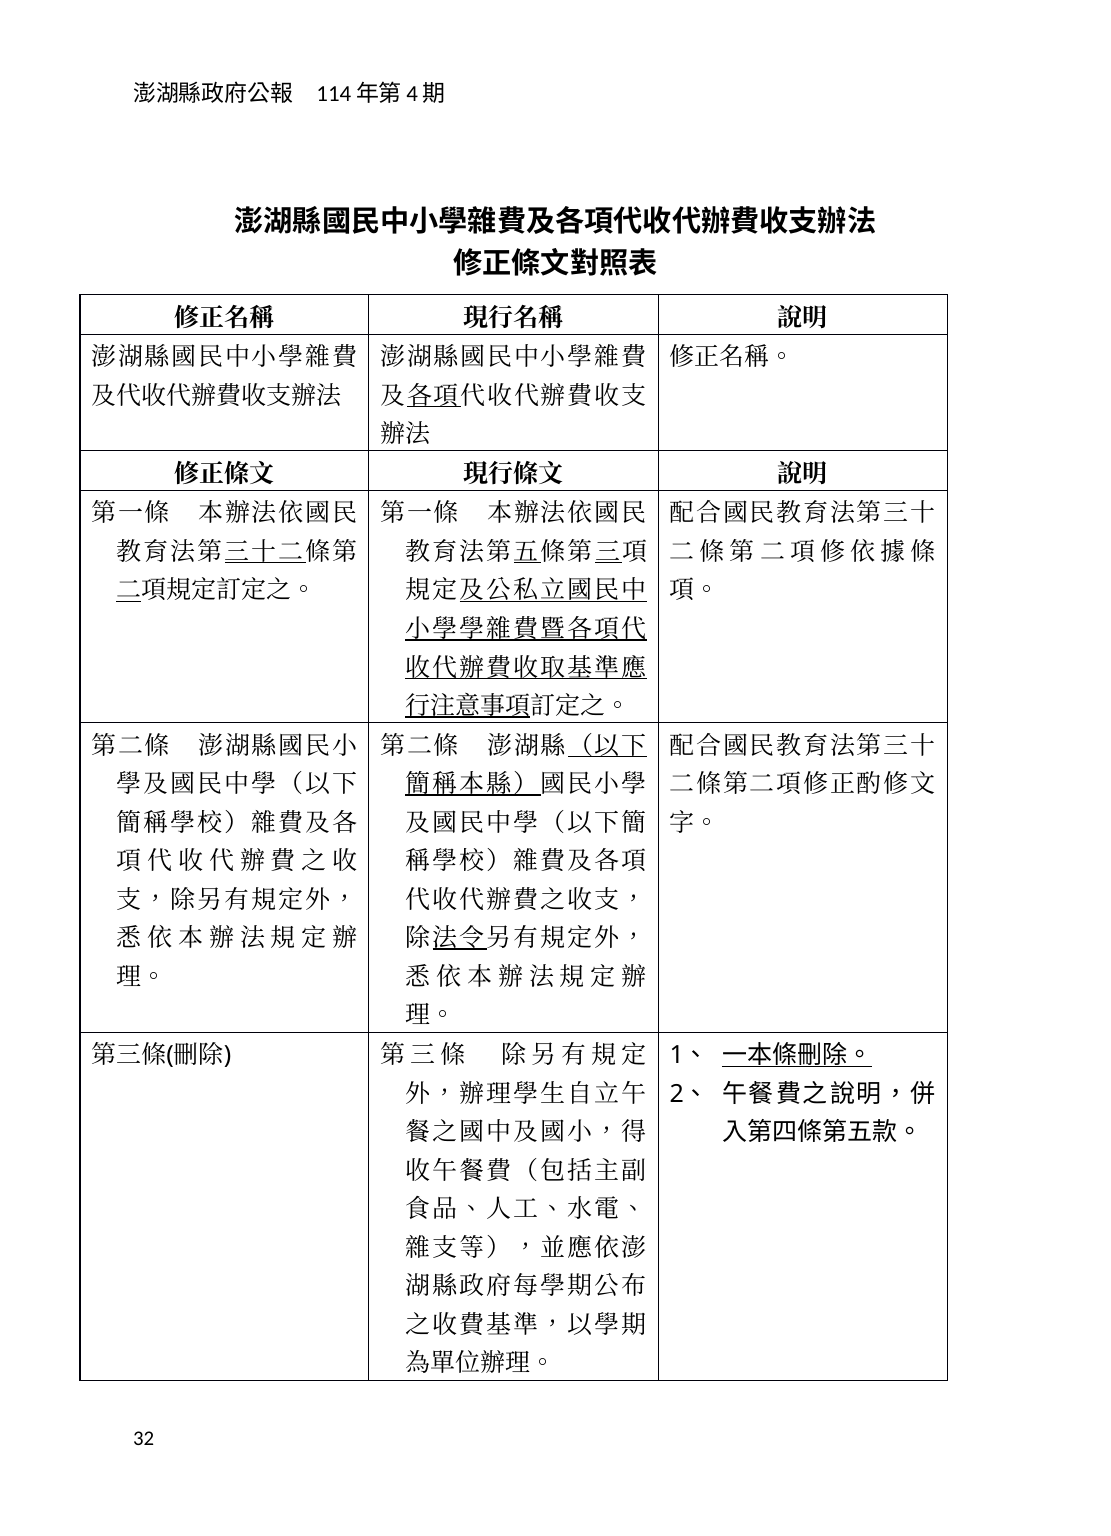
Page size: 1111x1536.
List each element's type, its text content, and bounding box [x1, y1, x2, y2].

table_cell 第二條 澎湖縣（以下簡稱本縣）國民小學及國民中學（以下簡稱學校）雜費及各項代收代辦費之收支，除法令另有規定外，悉依本辦法規定辦理。 [369, 723, 658, 1032]
table_cell 說明 [659, 451, 947, 490]
table_cell 澎湖縣國民中小學雜費及代收代辦費收支辦法 [81, 335, 368, 450]
table_cell 澎湖縣國民中小學雜費及各項代收代辦費收支辦法 [369, 335, 658, 450]
table_cell 修正條文 [81, 451, 368, 490]
table_cell 現行條文 [369, 451, 658, 490]
table_cell 第一條 本辦法依國民教育法第三十二條第二項規定訂定之。 [81, 491, 368, 722]
table_header 現行名稱 [369, 295, 658, 334]
table_header 修正名稱 [81, 295, 368, 334]
table_cell 修正名稱。 [659, 335, 947, 450]
table_cell 一本條刪除。 午餐費之說明，併入第四條第五款。 [659, 1033, 947, 1379]
table_cell 第一條 本辦法依國民教育法第五條第三項規定及公私立國民中小學學雜費暨各項代收代辦費收取基準應行注意事項訂定之。 [369, 491, 658, 722]
table_header 說明 [659, 295, 947, 334]
table_cell 第三條 除另有規定外，辦理學生自立午餐之國中及國小，得收午餐費（包括主副食品、人工、水電、雜支等），並應依澎湖縣政府每學期公布之收費基準，以學期為單位辦理。 [369, 1033, 658, 1379]
table_cell 第二條 澎湖縣國民小學及國民中學（以下簡稱學校）雜費及各項代收代辦費之收支，除另有規定外，悉依本辦法規定辦理。 [81, 723, 368, 1032]
table_cell 配合國民教育法第三十二條第二項修正酌修文字。 [659, 723, 947, 1032]
text 澎湖縣國民中小學雜費及各項代收代辦費收支辦法 修正條文對照表 [133, 197, 977, 282]
table_cell 配合國民教育法第三十二條第二項修依據條項。 [659, 491, 947, 722]
table_cell 第三條(刪除) [81, 1033, 368, 1379]
